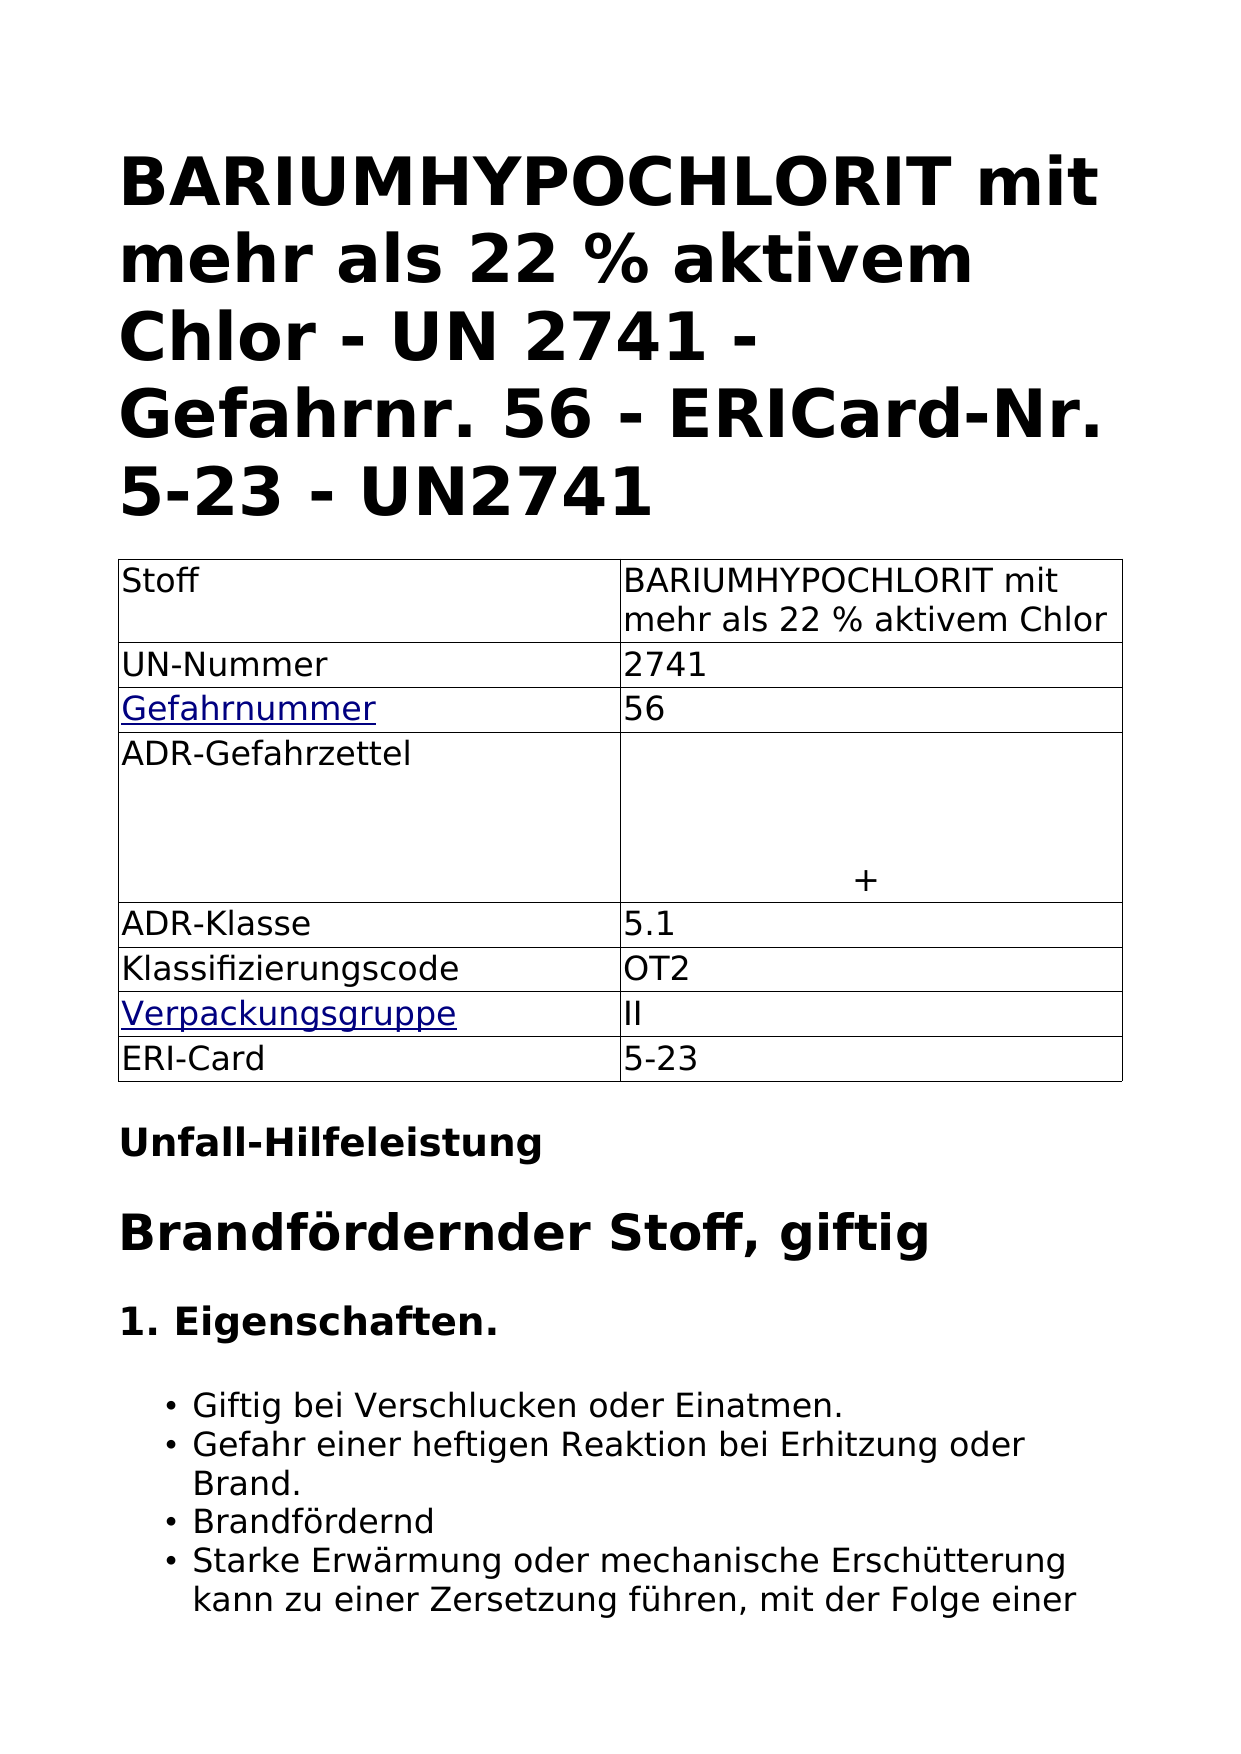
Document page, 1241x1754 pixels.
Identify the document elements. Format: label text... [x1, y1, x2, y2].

table_cell Klassifizierungscode [119, 948, 620, 991]
table_cell 56 [621, 688, 1122, 732]
table_cell Verpackungsgruppe [119, 992, 620, 1036]
subtitle BARIUMHYPOCHLORIT mit mehr als 22 % aktivem Chlor - UN 2741 - Gefahrnr. 56 - ERICard-Nr. 5-23 - UN2741 [118, 143, 1122, 531]
table_cell OT2 [621, 948, 1122, 991]
table_cell Gefahrnummer [119, 688, 620, 732]
table_header Stoff [119, 560, 620, 642]
subtitle Brandfördernder Stoff, giftig [118, 1203, 1122, 1262]
table_cell ADR-Gefahrzettel [119, 733, 620, 902]
table_cell ADR-Klasse [119, 903, 620, 947]
table_header BARIUMHYPOCHLORIT mit mehr als 22 % aktivem Chlor [621, 560, 1122, 642]
list Starke Erwärmung oder mechanische Erschütterung kann zu einer Zersetzung führen, mit der Folge einer [177, 1542, 1122, 1619]
table_cell II [621, 992, 1122, 1036]
table_cell 2741 [621, 643, 1122, 687]
table_cell 5-23 [621, 1037, 1122, 1081]
table_cell 5.1 [621, 903, 1122, 947]
subtitle 1. Eigenschaften. [118, 1299, 1122, 1344]
list Gefahr einer heftigen Reaktion bei Erhitzung oder Brand. [177, 1425, 1122, 1503]
list Giftig bei Verschlucken oder Einatmen. [177, 1386, 1122, 1425]
table_cell ERI-Card [119, 1037, 620, 1081]
list Brandfördernd [177, 1503, 1122, 1542]
subtitle Unfall-Hilfeleistung [118, 1121, 1122, 1166]
table_cell UN-Nummer [119, 643, 620, 687]
table_cell + [621, 733, 1122, 902]
